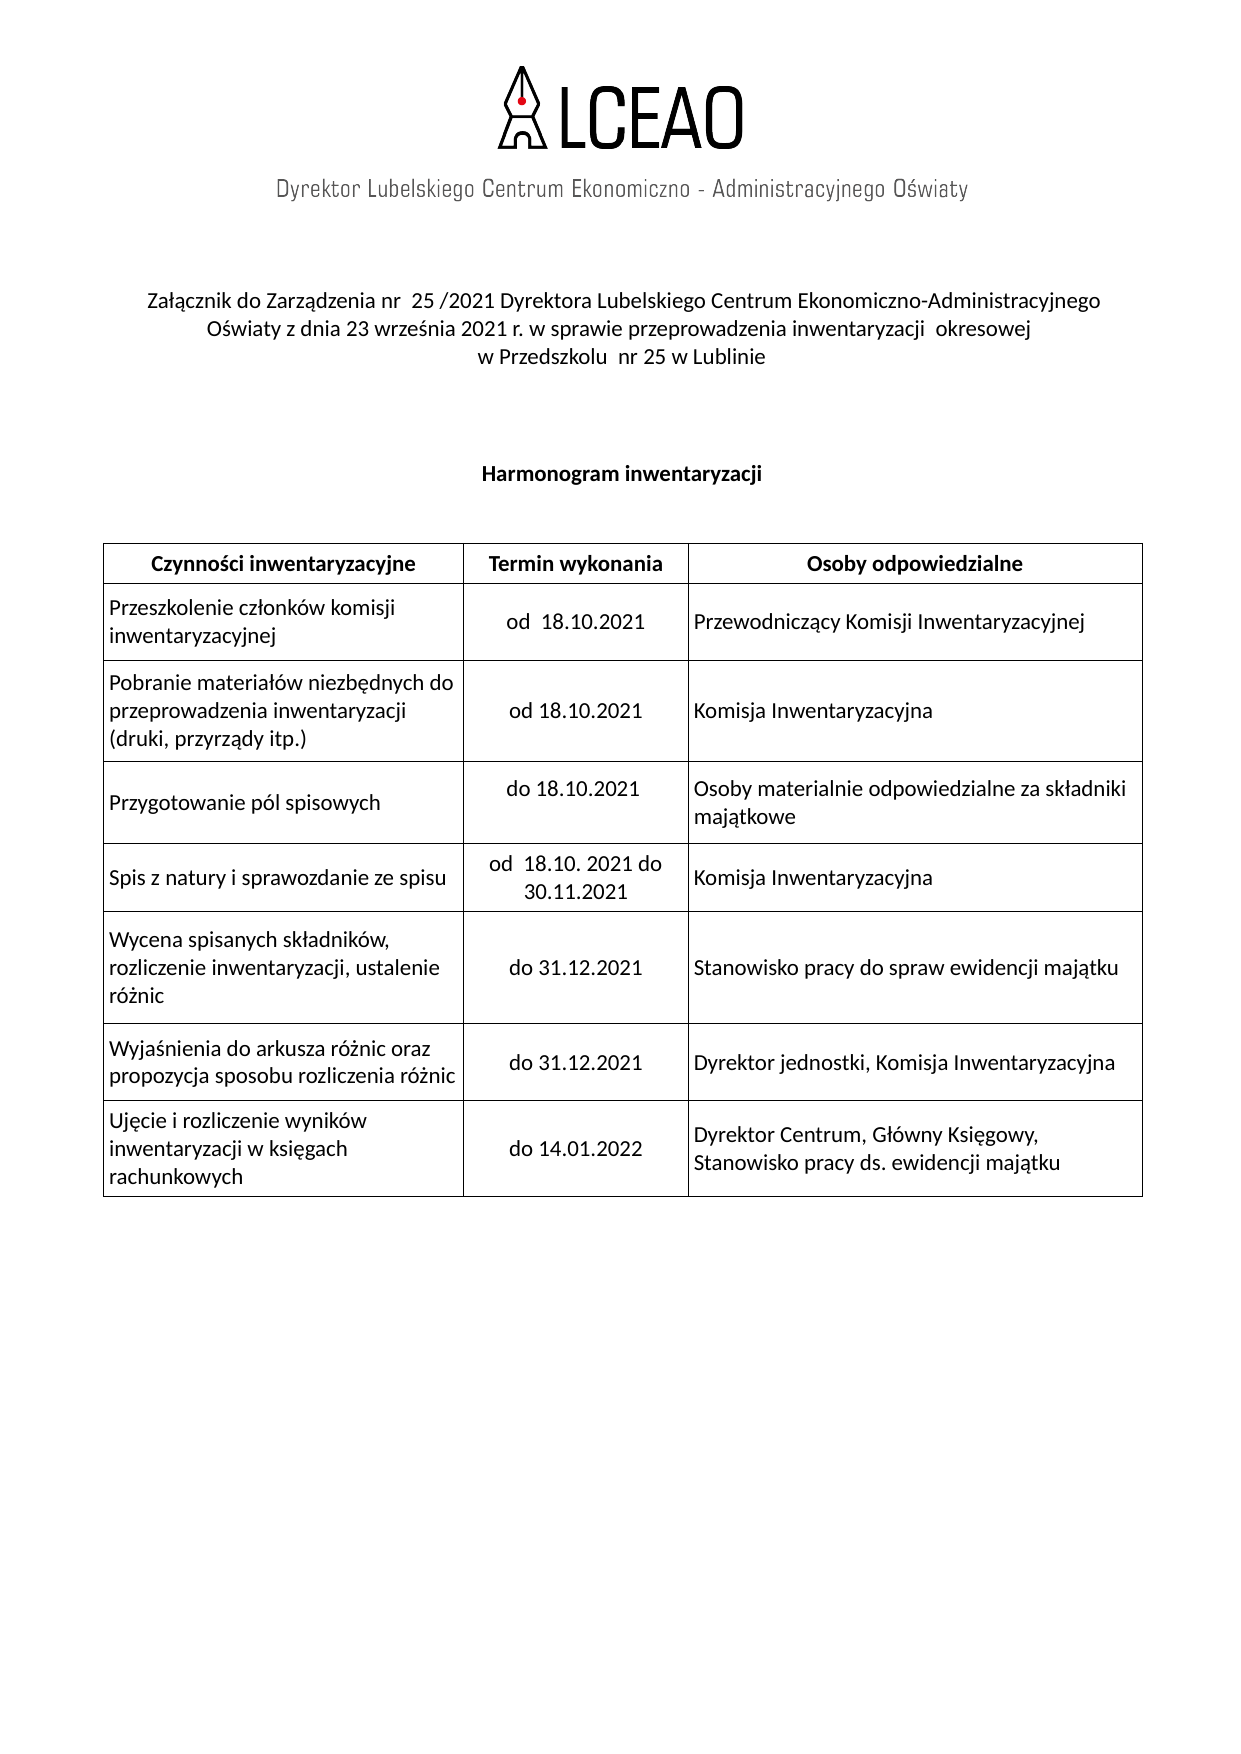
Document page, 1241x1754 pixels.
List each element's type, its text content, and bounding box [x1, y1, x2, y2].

text Załącznik do Zarządzenia nr 25 /2021 Dyrektora Lubelskiego Centrum Ekonomiczno-Administracyjnego Oświaty z dnia 23 września 2021 r. w sprawie przeprowadzenia inwentaryzacji okresowej [103, 286, 1141, 342]
table_cell do 31.12.2021 [464, 1024, 688, 1100]
table_cell Stanowisko pracy do spraw ewidencji majątku [689, 912, 1142, 1023]
table_cell Osoby materialnie odpowiedzialne za składniki majątkowe [689, 762, 1142, 843]
table_cell od 18.10.2021 [464, 584, 688, 660]
text Harmonogram inwentaryzacji [103, 459, 1141, 487]
table_cell Pobranie materiałów niezbędnych do przeprowadzenia inwentaryzacji (druki, przyrządy itp.) [104, 661, 463, 761]
table_cell od 18.10. 2021 do 30.11.2021 [464, 844, 688, 911]
table_header Osoby odpowiedzialne [689, 544, 1142, 582]
table_cell Przewodniczący Komisji Inwentaryzacyjnej [689, 584, 1142, 660]
table_cell Spis z natury i sprawozdanie ze spisu [104, 844, 463, 911]
table_cell Dyrektor jednostki, Komisja Inwentaryzacyjna [689, 1024, 1142, 1100]
table_header Czynności inwentaryzacyjne [104, 544, 463, 582]
table_cell Komisja Inwentaryzacyjna [689, 661, 1142, 761]
table_cell od 18.10.2021 [464, 661, 688, 761]
text w Przedszkolu nr 25 w Lublinie [103, 342, 1141, 370]
table_cell do 31.12.2021 [464, 912, 688, 1023]
table_cell Wyjaśnienia do arkusza różnic oraz propozycja sposobu rozliczenia różnic [104, 1024, 463, 1100]
table_header Termin wykonania [464, 544, 688, 582]
table_cell Ujęcie i rozliczenie wyników inwentaryzacji w księgach rachunkowych [104, 1101, 463, 1196]
picture [275, 66, 969, 204]
table_cell do 14.01.2022 [464, 1101, 688, 1196]
table_cell Komisja Inwentaryzacyjna [689, 844, 1142, 911]
table_cell Przeszkolenie członków komisji inwentaryzacyjnej [104, 584, 463, 660]
table_cell do 18.10.2021 [464, 762, 688, 843]
table_cell Dyrektor Centrum, Główny Księgowy, Stanowisko pracy ds. ewidencji majątku [689, 1101, 1142, 1196]
table_cell Wycena spisanych składników, rozliczenie inwentaryzacji, ustalenie różnic [104, 912, 463, 1023]
table_cell Przygotowanie pól spisowych [104, 762, 463, 843]
